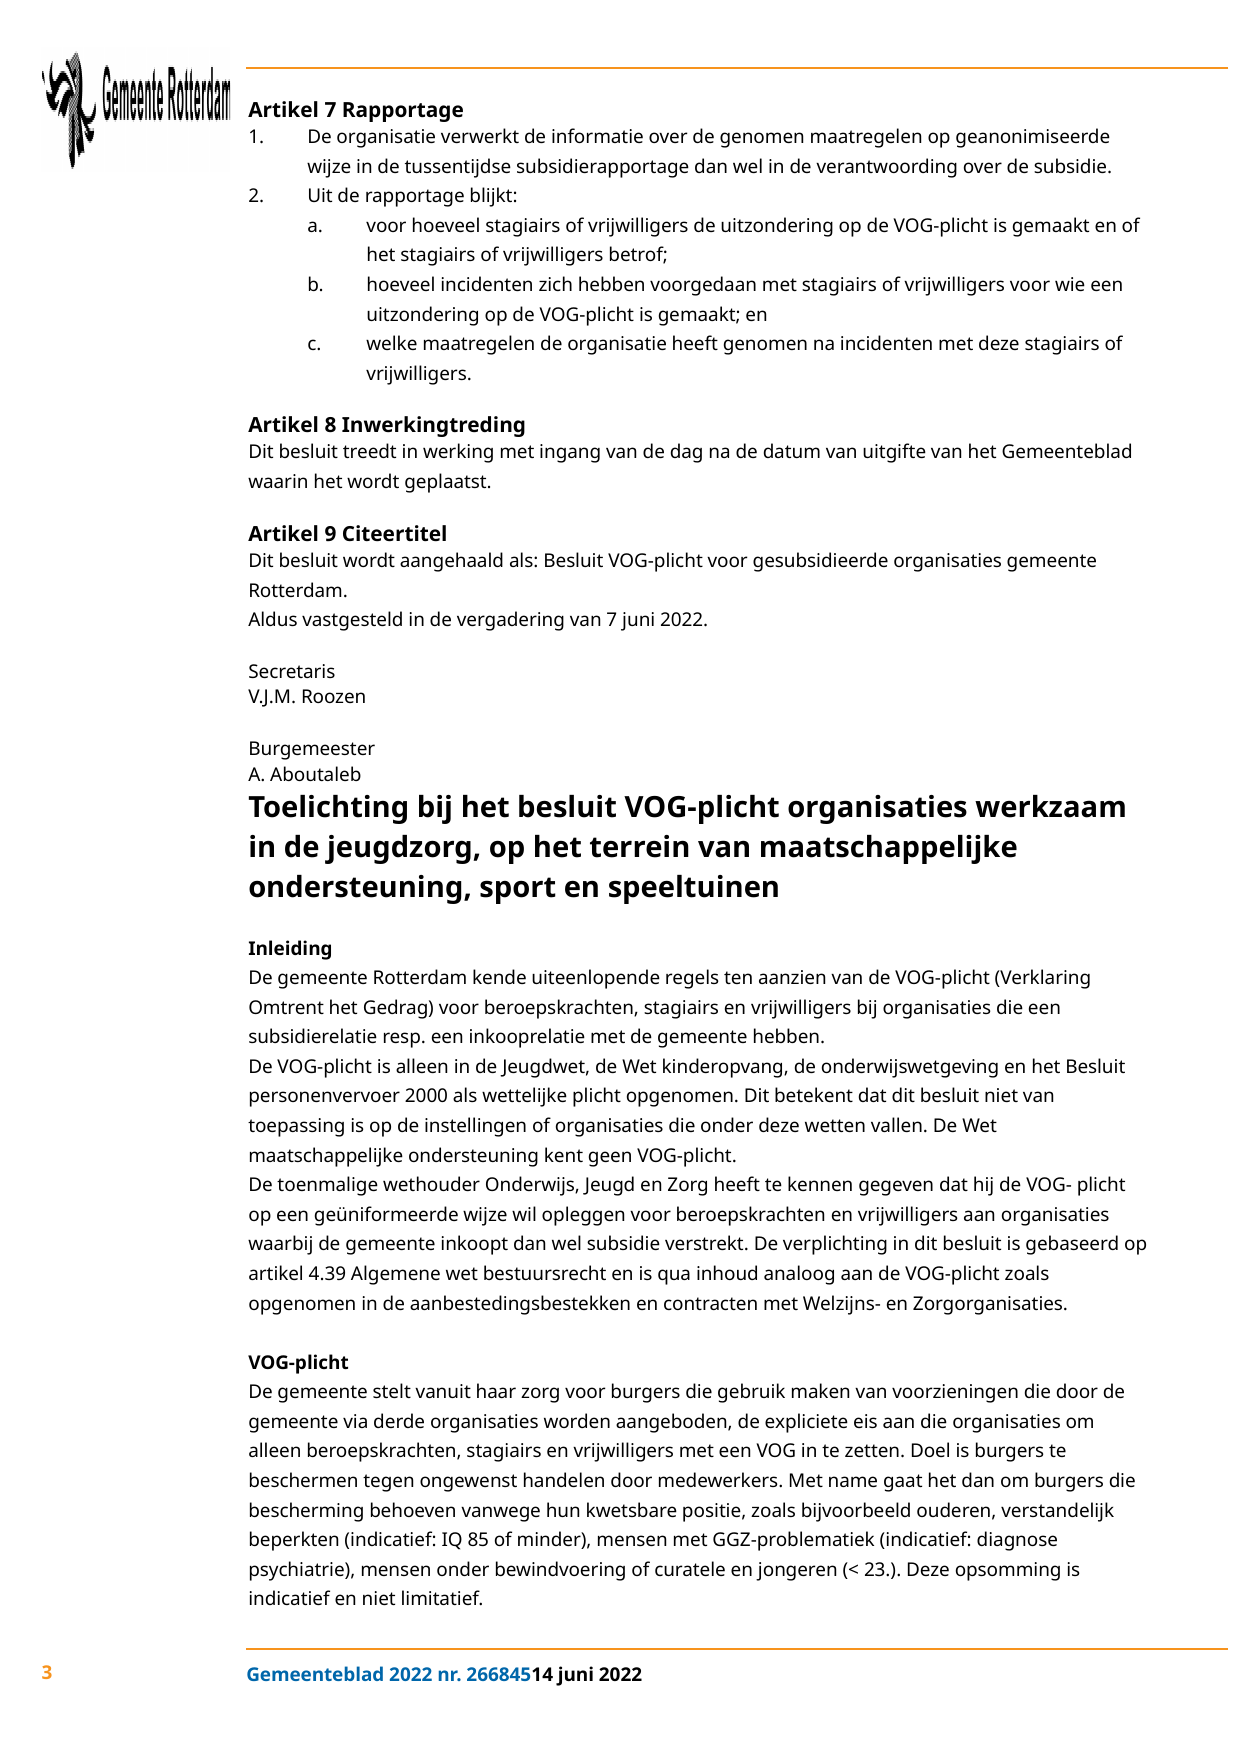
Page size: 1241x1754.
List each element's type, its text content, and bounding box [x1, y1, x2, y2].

list hoeveel incidenten zich hebben voorgedaan met stagiairs of vrijwilligers voor wie een uitzondering op de VOG-plicht is gemaakt; en [307, 271, 1152, 326]
text Artikel 8 Inwerkingtreding [248, 410, 1152, 439]
text Aldus vastgesteld in de vergadering van 7 juni 2022. [248, 606, 1152, 632]
text Artikel 7 Rapportage [248, 95, 1152, 123]
text Secretaris [248, 658, 1152, 683]
text Burgemeester [248, 735, 1152, 761]
text A. Aboutaleb [248, 761, 1152, 786]
list De organisatie verwerkt de informatie over de genomen maatregelen op geanonimiseerde wijze in de tussentijdse subsidierapportage dan wel in de verantwoording over de subsidie. [248, 123, 1152, 178]
list voor hoeveel stagiairs of vrijwilligers de uitzondering op de VOG-plicht is gemaakt en of het stagiairs of vrijwilligers betrof; [307, 212, 1152, 267]
text De gemeente Rotterdam kende uiteenlopende regels ten aanzien van de VOG-plicht (Verklaring Omtrent het Gedrag) voor beroepskrachten, stagiairs en vrijwilligers bij organisaties die een subsidierelatie resp. een inkooprelatie met de gemeente hebben. [248, 964, 1152, 1049]
list welke maatregelen de organisatie heeft genomen na incidenten met deze stagiairs of vrijwilligers. [307, 330, 1152, 386]
text Dit besluit treedt in werking met ingang van de dag na de datum van uitgifte van het Gemeenteblad waarin het wordt geplaatst. [248, 439, 1152, 494]
text Artikel 9 Citeertitel [248, 519, 1152, 547]
text De VOG-plicht is alleen in de Jeugdwet, de Wet kinderopvang, de onderwijswetgeving en het Besluit personenvervoer 2000 als wettelijke plicht opgenomen. Dit betekent dat dit besluit niet van toepassing is op de instellingen of organisaties die onder deze wetten vallen. De Wet maatschappelijke ondersteuning kent geen VOG-plicht. [248, 1053, 1152, 1167]
text VOG-plicht [248, 1349, 1152, 1374]
text Dit besluit wordt aangehaald als: Besluit VOG-plicht voor gesubsidieerde organisaties gemeente Rotterdam. [248, 547, 1152, 602]
text Toelichting bij het besluit VOG-plicht organisaties werkzaam in de jeugdzorg, op het terrein van maatschappelijke ondersteuning, sport en speeltuinen [248, 786, 1152, 906]
text De gemeente stelt vanuit haar zorg voor burgers die gebruik maken van voorzieningen die door de gemeente via derde organisaties worden aangeboden, de expliciete eis aan die organisaties om alleen beroepskrachten, stagiairs en vrijwilligers met een VOG in te zetten. Doel is burgers te beschermen tegen ongewenst handelen door medewerkers. Met name gaat het dan om burgers die bescherming behoeven vanwege hun kwetsbare positie, zoals bijvoorbeeld ouderen, verstandelijk beperkten (indicatief: IQ 85 of minder), mensen met GGZ-problematiek (indicatief: diagnose psychiatrie), mensen onder bewindvoering of curatele en jongeren (< 23.). Deze opsomming is indicatief en niet limitatief. [248, 1378, 1152, 1611]
text Inleiding [248, 935, 1152, 960]
text V.J.M. Roozen [248, 683, 1152, 709]
text De toenmalige wethouder Onderwijs, Jeugd en Zorg heeft te kennen gegeven dat hij de VOG- plicht op een geüniformeerde wijze wil opleggen voor beroepskrachten en vrijwilligers aan organisaties waarbij de gemeente inkoopt dan wel subsidie verstrekt. De verplichting in dit besluit is gebaseerd op artikel 4.39 Algemene wet bestuursrecht en is qua inhoud analoog aan de VOG-plicht zoals opgenomen in de aanbestedingsbestekken en contracten met Welzijns- en Zorgorganisaties. [248, 1171, 1152, 1315]
list Uit de rapportage blijkt: [248, 182, 1152, 208]
picture [41, 47, 231, 172]
